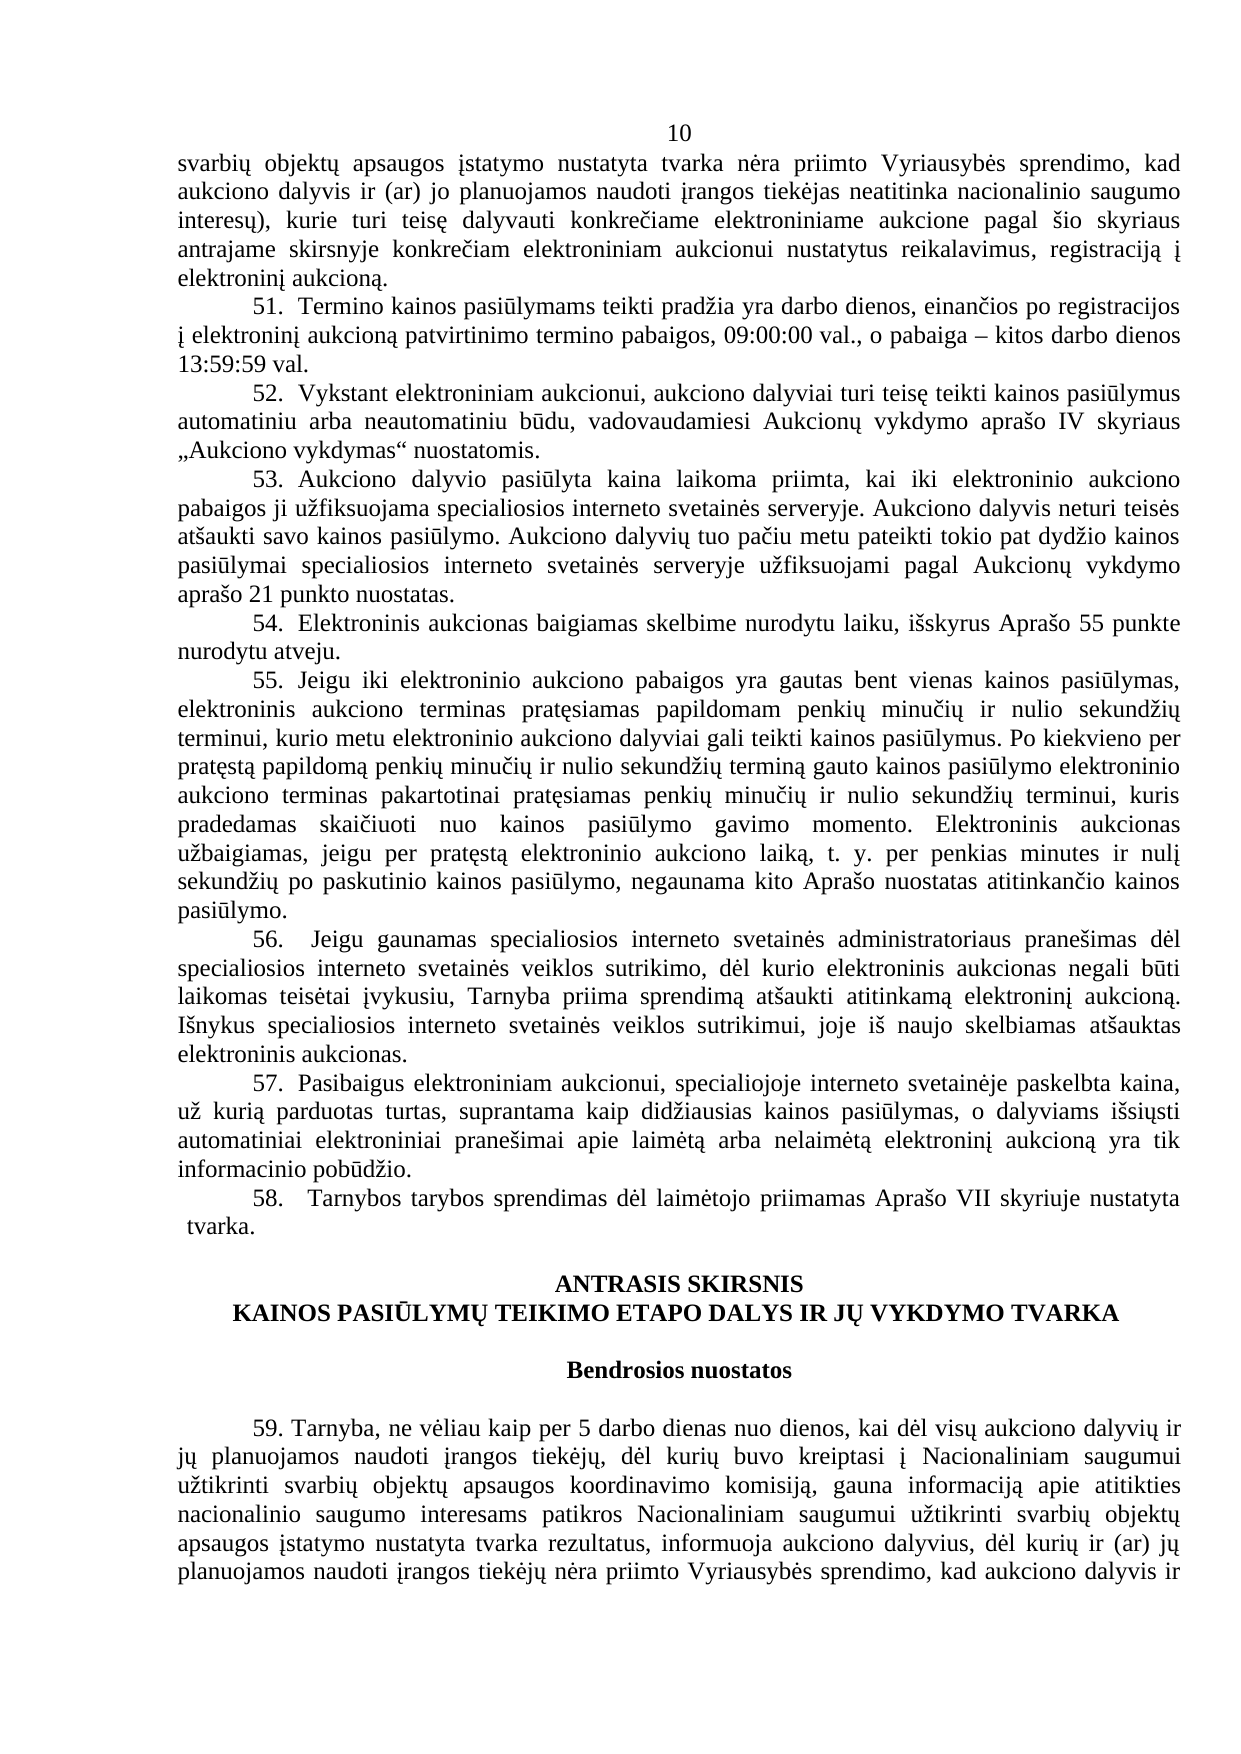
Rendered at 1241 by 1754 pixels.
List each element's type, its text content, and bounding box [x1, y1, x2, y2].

subtitle ANTRASIS SKIRSNIS [177, 1269, 1181, 1298]
text 53. Aukciono dalyvio pasiūlyta kaina laikoma priimta, kai iki elektroninio aukciono pabaigos ji užfiksuojama specialiosios interneto svetainės serveryje. Aukciono dalyvis neturi teisės atšaukti savo kainos pasiūlymo. Aukciono dalyvių tuo pačiu metu pateikti tokio pat dydžio kainos pasiūlymai specialiosios interneto svetainės serveryje užfiksuojami pagal Aukcionų vykdymo aprašo 21 punkto nuostatas. [177, 464, 1181, 608]
text KAINOS PASIŪLYMŲ TEIKIMO ETAPO DALYS IR JŲ VYKDYMO TVARKA [177, 1298, 1181, 1326]
text 59. Tarnyba, ne vėliau kaip per 5 darbo dienas nuo dienos, kai dėl visų aukciono dalyvių ir jų planuojamos naudoti įrangos tiekėjų, dėl kurių buvo kreiptasi į Nacionaliniam saugumui užtikrinti svarbių objektų apsaugos koordinavimo komisiją, gauna informaciją apie atitikties nacionalinio saugumo interesams patikros Nacionaliniam saugumui užtikrinti svarbių objektų apsaugos įstatymo nustatyta tvarka rezultatus, informuoja aukciono dalyvius, dėl kurių ir (ar) jų planuojamos naudoti įrangos tiekėjų nėra priimto Vyriausybės sprendimo, kad aukciono dalyvis ir [177, 1413, 1181, 1585]
text svarbių objektų apsaugos įstatymo nustatyta tvarka nėra priimto Vyriausybės sprendimo, kad aukciono dalyvis ir (ar) jo planuojamos naudoti įrangos tiekėjas neatitinka nacionalinio saugumo interesų), kurie turi teisę dalyvauti konkrečiame elektroniniame aukcione pagal šio skyriaus antrajame skirsnyje konkrečiam elektroniniam aukcionui nustatytus reikalavimus, registraciją į elektroninį aukcioną. [177, 148, 1181, 291]
text Bendrosios nuostatos [177, 1355, 1181, 1384]
text 58. Tarnybos tarybos sprendimas dėl laimėtojo priimamas Aprašo VII skyriuje nustatyta tvarka. [187, 1183, 1181, 1240]
text 54. Elektroninis aukcionas baigiamas skelbime nurodytu laiku, išskyrus Aprašo 55 punkte nurodytu atveju. [177, 608, 1181, 665]
text 51. Termino kainos pasiūlymams teikti pradžia yra darbo dienos, einančios po registracijos į elektroninį aukcioną patvirtinimo termino pabaigos, 09:00:00 val., o pabaiga – kitos darbo dienos 13:59:59 val. [177, 291, 1181, 378]
text 52. Vykstant elektroniniam aukcionui, aukciono dalyviai turi teisę teikti kainos pasiūlymus automatiniu arba neautomatiniu būdu, vadovaudamiesi Aukcionų vykdymo aprašo IV skyriaus „Aukciono vykdymas“ nuostatomis. [177, 378, 1181, 464]
text 56. Jeigu gaunamas specialiosios interneto svetainės administratoriaus pranešimas dėl specialiosios interneto svetainės veiklos sutrikimo, dėl kurio elektroninis aukcionas negali būti laikomas teisėtai įvykusiu, Tarnyba priima sprendimą atšaukti atitinkamą elektroninį aukcioną. Išnykus specialiosios interneto svetainės veiklos sutrikimui, joje iš naujo skelbiamas atšauktas elektroninis aukcionas. [177, 924, 1181, 1068]
text 57. Pasibaigus elektroniniam aukcionui, specialiojoje interneto svetainėje paskelbta kaina, už kurią parduotas turtas, suprantama kaip didžiausias kainos pasiūlymas, o dalyviams išsiųsti automatiniai elektroniniai pranešimai apie laimėtą arba nelaimėtą elektroninį aukcioną yra tik informacinio pobūdžio. [177, 1068, 1181, 1183]
text 55. Jeigu iki elektroninio aukciono pabaigos yra gautas bent vienas kainos pasiūlymas, elektroninis aukciono terminas pratęsiamas papildomam penkių minučių ir nulio sekundžių terminui, kurio metu elektroninio aukciono dalyviai gali teikti kainos pasiūlymus. Po kiekvieno per pratęstą papildomą penkių minučių ir nulio sekundžių terminą gauto kainos pasiūlymo elektroninio aukciono terminas pakartotinai pratęsiamas penkių minučių ir nulio sekundžių terminui, kuris pradedamas skaičiuoti nuo kainos pasiūlymo gavimo momento. Elektroninis aukcionas užbaigiamas, jeigu per pratęstą elektroninio aukciono laiką, t. y. per penkias minutes ir nulį sekundžių po paskutinio kainos pasiūlymo, negaunama kito Aprašo nuostatas atitinkančio kainos pasiūlymo. [177, 665, 1181, 924]
